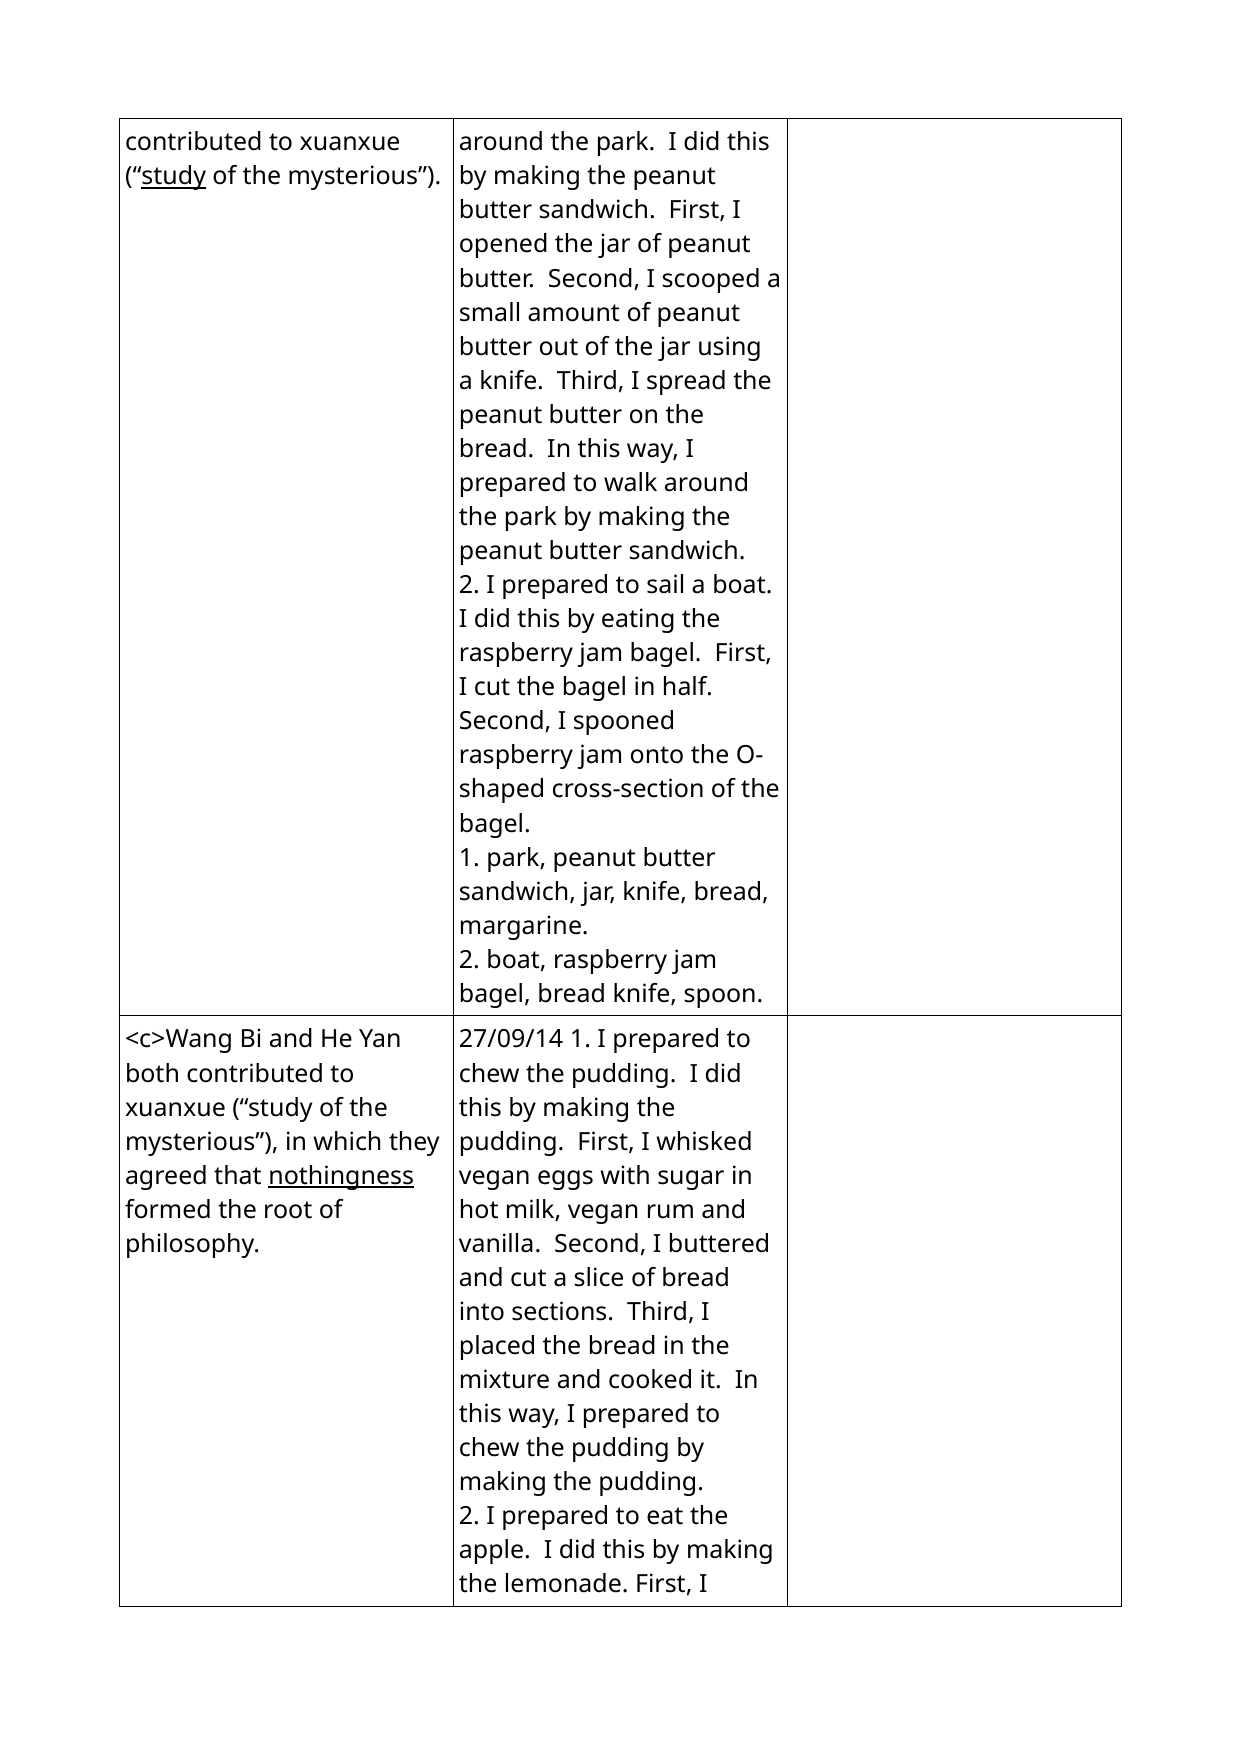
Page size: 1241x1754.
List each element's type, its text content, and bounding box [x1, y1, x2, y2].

table_cell <c>Wang Bi and He Yan both contributed to xuanxue (“study of the mysterious”), in which they agreed that nothingness formed the root of philosophy. [120, 1016, 453, 1606]
table_cell [788, 119, 1121, 1015]
table_cell around the park. I did this by making the peanut butter sandwich. First, I opened the jar of peanut butter. Second, I scooped a small amount of peanut butter out of the jar using a knife. Third, I spread the peanut butter on the bread. In this way, I prepared to walk around the park by making the peanut butter sandwich. 2. I prepared to sail a boat. I did this by eating the raspberry jam bagel. First, I cut the bagel in half. Second, I spooned raspberry jam onto the O-shaped cross-section of the bagel. 1. park, peanut butter sandwich, jar, knife, bread, margarine. 2. boat, raspberry jam bagel, bread knife, spoon. [454, 119, 787, 1015]
table_cell [788, 1016, 1121, 1606]
table_cell contributed to xuanxue (“study of the mysterious”). [120, 119, 453, 1015]
table_cell 27/09/14 1. I prepared to chew the pudding. I did this by making the pudding. First, I whisked vegan eggs with sugar in hot milk, vegan rum and vanilla. Second, I buttered and cut a slice of bread into sections. Third, I placed the bread in the mixture and cooked it. In this way, I prepared to chew the pudding by making the pudding. 2. I prepared to eat the apple. I did this by making the lemonade. First, I [454, 1016, 787, 1606]
